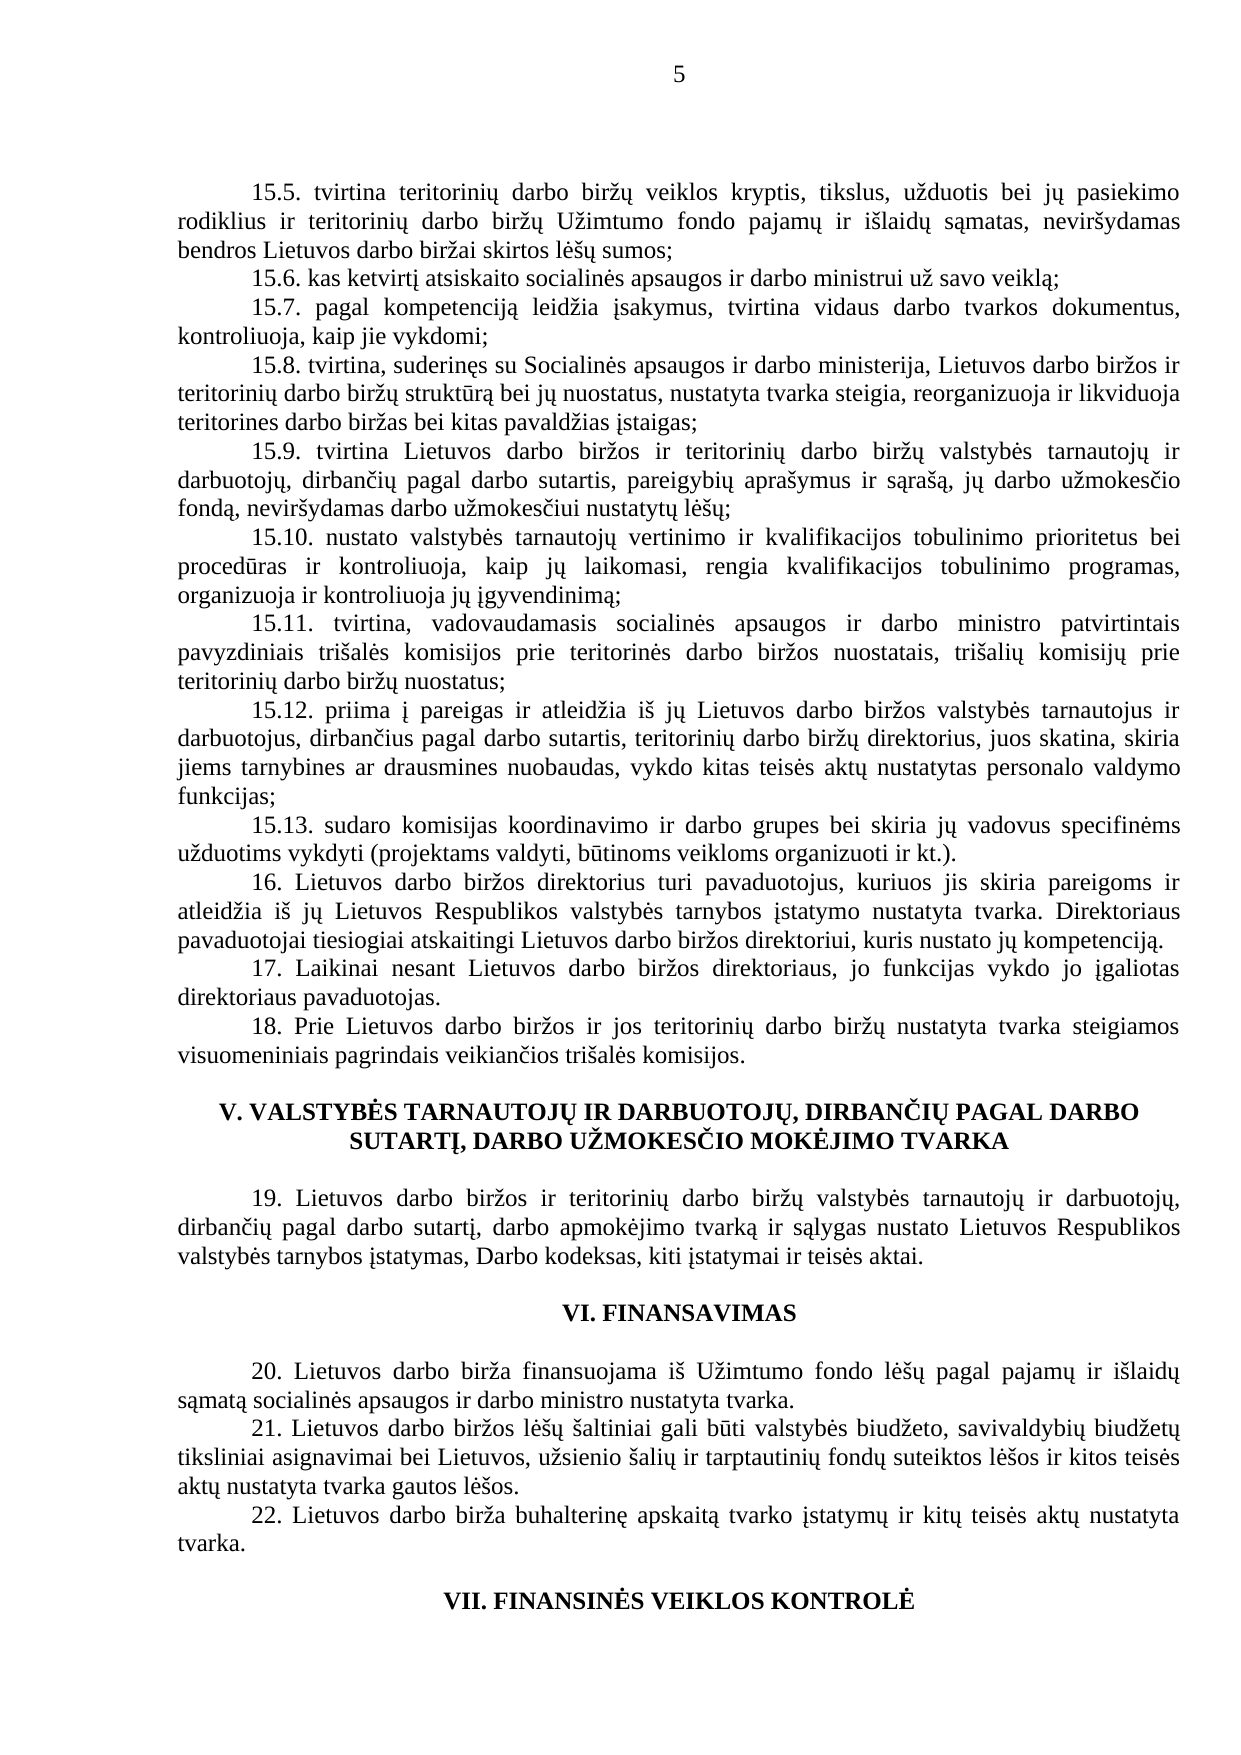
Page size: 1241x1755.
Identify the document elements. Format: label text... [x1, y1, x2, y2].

text 15.10. nustato valstybės tarnautojų vertinimo ir kvalifikacijos tobulinimo prioritetus bei procedūras ir kontroliuoja, kaip jų laikomasi, rengia kvalifikacijos tobulinimo programas, organizuoja ir kontroliuoja jų įgyvendinimą; [177, 522, 1181, 608]
text 15.13. sudaro komisijas koordinavimo ir darbo grupes bei skiria jų vadovus specifinėms užduotims vykdyti (projektams valdyti, būtinoms veikloms organizuoti ir kt.). [177, 810, 1181, 867]
text 15.6. kas ketvirtį atsiskaito socialinės apsaugos ir darbo ministrui už savo veiklą; [177, 263, 1181, 292]
text V. VALSTYBĖS TARNAUTOJŲ IR DARBUOTOJŲ, DIRBANČIŲ PAGAL DARBO SUTARTĮ, DARBO UŽMOKESČIO MOKĖJIMO TVARKA [177, 1097, 1181, 1155]
text 15.5. tvirtina teritorinių darbo biržų veiklos kryptis, tikslus, užduotis bei jų pasiekimo rodiklius ir teritorinių darbo biržų Užimtumo fondo pajamų ir išlaidų sąmatas, neviršydamas bendros Lietuvos darbo biržai skirtos lėšų sumos; [177, 177, 1181, 263]
text 15.11. tvirtina, vadovaudamasis socialinės apsaugos ir darbo ministro patvirtintais pavyzdiniais trišalės komisijos prie teritorinės darbo biržos nuostatais, trišalių komisijų prie teritorinių darbo biržų nuostatus; [177, 608, 1181, 695]
text 22. Lietuvos darbo birža buhalterinę apskaitą tvarko įstatymų ir kitų teisės aktų nustatyta tvarka. [177, 1500, 1181, 1557]
text 16. Lietuvos darbo biržos direktorius turi pavaduotojus, kuriuos jis skiria pareigoms ir atleidžia iš jų Lietuvos Respublikos valstybės tarnybos įstatymo nustatyta tvarka. Direktoriaus pavaduotojai tiesiogiai atskaitingi Lietuvos darbo biržos direktoriui, kuris nustato jų kompetenciją. [177, 867, 1181, 953]
text 15.12. priima į pareigas ir atleidžia iš jų Lietuvos darbo biržos valstybės tarnautojus ir darbuotojus, dirbančius pagal darbo sutartis, teritorinių darbo biržų direktorius, juos skatina, skiria jiems tarnybines ar drausmines nuobaudas, vykdo kitas teisės aktų nustatytas personalo valdymo funkcijas; [177, 695, 1181, 810]
text 15.9. tvirtina Lietuvos darbo biržos ir teritorinių darbo biržų valstybės tarnautojų ir darbuotojų, dirbančių pagal darbo sutartis, pareigybių aprašymus ir sąrašą, jų darbo užmokesčio fondą, neviršydamas darbo užmokesčiui nustatytų lėšų; [177, 436, 1181, 522]
text 15.7. pagal kompetenciją leidžia įsakymus, tvirtina vidaus darbo tvarkos dokumentus, kontroliuoja, kaip jie vykdomi; [177, 292, 1181, 350]
text VII. FINANSINĖS veiklos kontrolė [177, 1586, 1181, 1615]
text 15.8. tvirtina, suderinęs su Socialinės apsaugos ir darbo ministerija, Lietuvos darbo biržos ir teritorinių darbo biržų struktūrą bei jų nuostatus, nustatyta tvarka steigia, reorganizuoja ir likviduoja teritorines darbo biržas bei kitas pavaldžias įstaigas; [177, 350, 1181, 436]
text 20. Lietuvos darbo birža finansuojama iš Užimtumo fondo lėšų pagal pajamų ir išlaidų sąmatą socialinės apsaugos ir darbo ministro nustatyta tvarka. [177, 1356, 1181, 1413]
text 17. Laikinai nesant Lietuvos darbo biržos direktoriaus, jo funkcijas vykdo jo įgaliotas direktoriaus pavaduotojas. [177, 953, 1181, 1011]
text 19. Lietuvos darbo biržos ir teritorinių darbo biržų valstybės tarnautojų ir darbuotojų, dirbančių pagal darbo sutartį, darbo apmokėjimo tvarką ir sąlygas nustato Lietuvos Respublikos valstybės tarnybos įstatymas, Darbo kodeksas, kiti įstatymai ir teisės aktai. [177, 1183, 1181, 1270]
text VI. FINANSAVIMAS [177, 1298, 1181, 1327]
text 21. Lietuvos darbo biržos lėšų šaltiniai gali būti valstybės biudžeto, savivaldybių biudžetų tiksliniai asignavimai bei Lietuvos, užsienio šalių ir tarptautinių fondų suteiktos lėšos ir kitos teisės aktų nustatyta tvarka gautos lėšos. [177, 1413, 1181, 1500]
text 18. Prie Lietuvos darbo biržos ir jos teritorinių darbo biržų nustatyta tvarka steigiamos visuomeniniais pagrindais veikiančios trišalės komisijos. [177, 1011, 1181, 1068]
